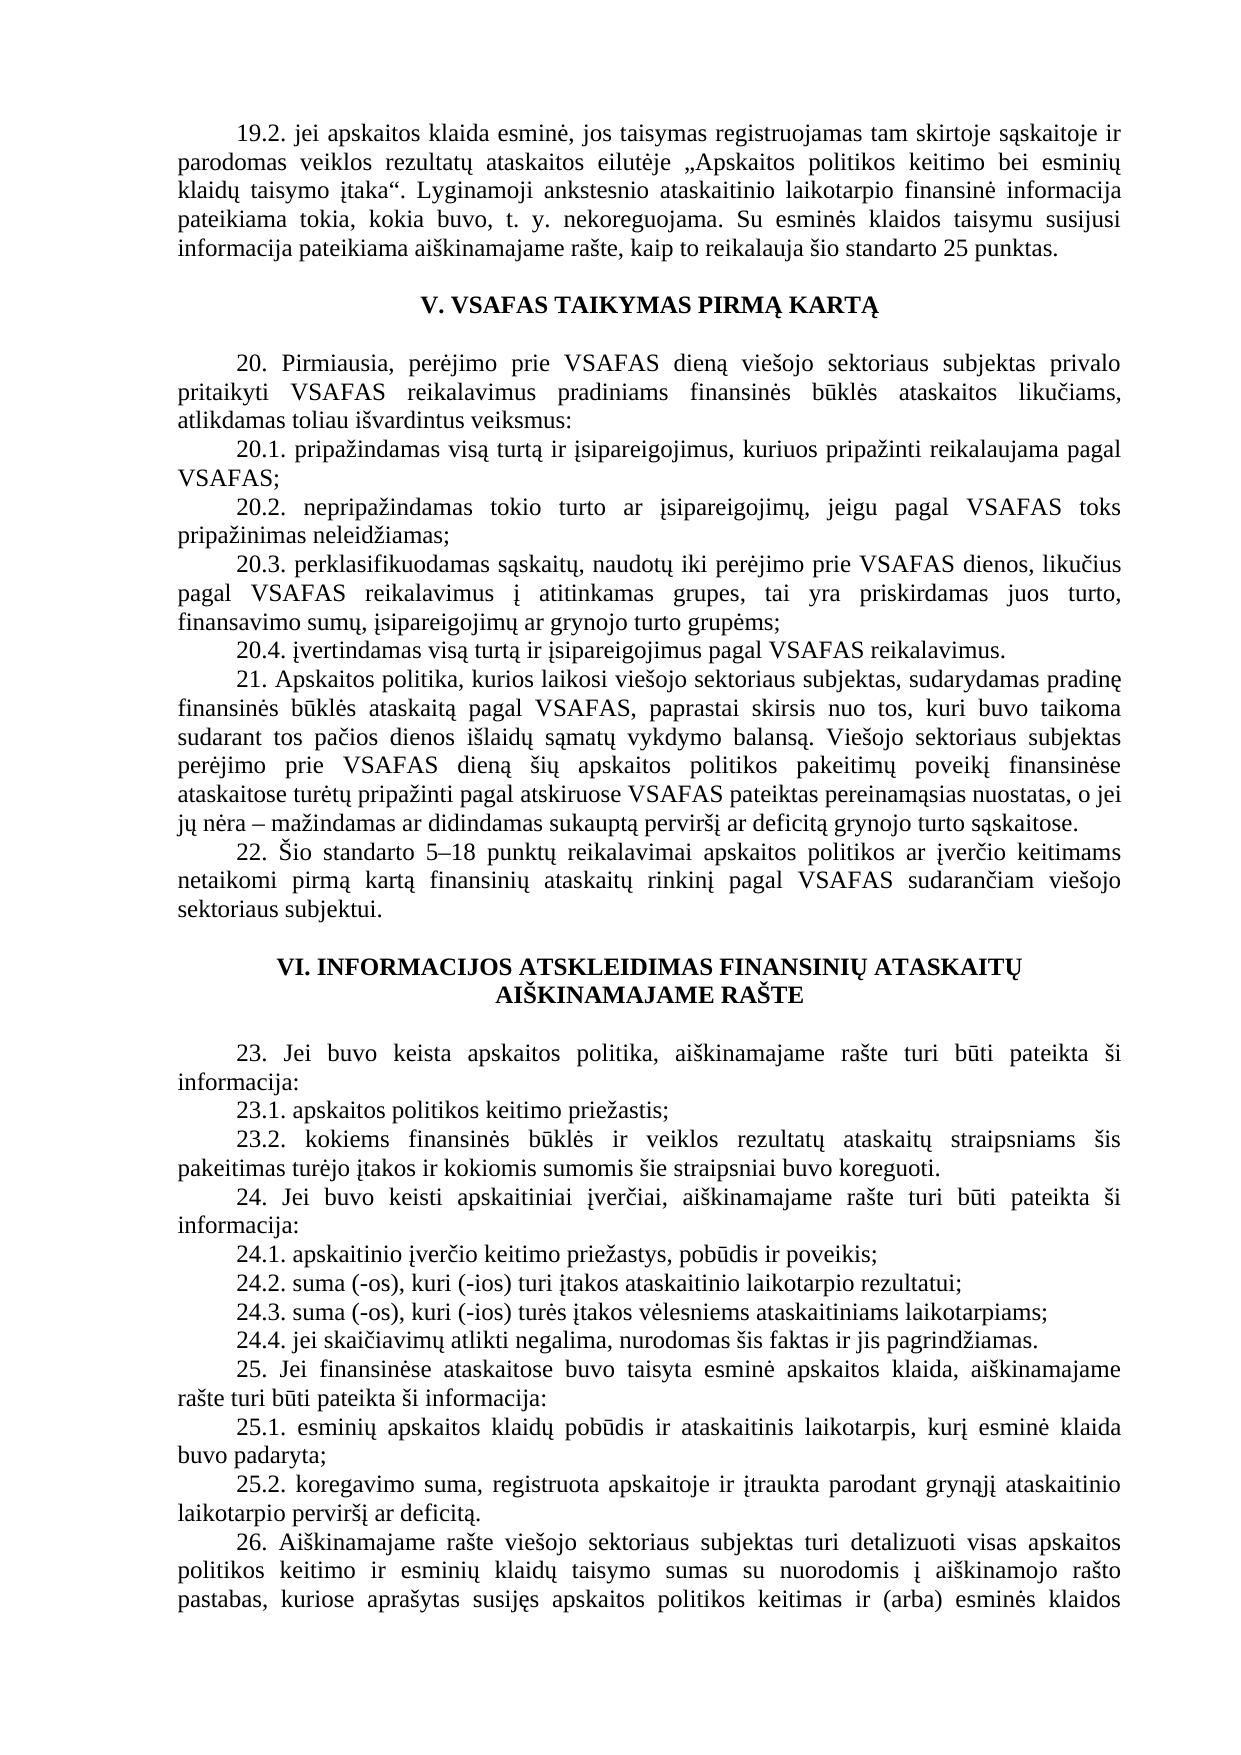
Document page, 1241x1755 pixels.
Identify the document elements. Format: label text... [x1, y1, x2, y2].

text VI. INFORMACIJOS ATSKLEIDIMAS FINANSINIŲ ATASKAITŲ AIŠKINAMAJAME RAŠTE [177, 952, 1122, 1009]
text 20.2. nepripažindamas tokio turto ar įsipareigojimų, jeigu pagal VSAFAS toks pripažinimas neleidžiamas; [177, 492, 1122, 549]
text 20.4. įvertindamas visą turtą ir įsipareigojimus pagal VSAFAS reikalavimus. [177, 636, 1122, 664]
text 23. Jei buvo keista apskaitos politika, aiškinamajame rašte turi būti pateikta ši informacija: [177, 1038, 1122, 1096]
text 24.3. suma (-os), kuri (-ios) turės įtakos vėlesniems ataskaitiniams laikotarpiams; [177, 1297, 1122, 1326]
text 24. Jei buvo keisti apskaitiniai įverčiai, aiškinamajame rašte turi būti pateikta ši informacija: [177, 1182, 1122, 1239]
text 23.1. apskaitos politikos keitimo priežastis; [177, 1096, 1122, 1124]
text 25.1. esminių apskaitos klaidų pobūdis ir ataskaitinis laikotarpis, kurį esminė klaida buvo padaryta; [177, 1412, 1122, 1469]
text 25.2. koregavimo suma, registruota apskaitoje ir įtraukta parodant grynąjį ataskaitinio laikotarpio perviršį ar deficitą. [177, 1469, 1122, 1527]
text 26. Aiškinamajame rašte viešojo sektoriaus subjektas turi detalizuoti visas apskaitos politikos keitimo ir esminių klaidų taisymo sumas su nuorodomis į aiškinamojo rašto pastabas, kuriose aprašytas susijęs apskaitos politikos keitimas ir (arba) esminės klaidos [177, 1527, 1122, 1613]
text 24.2. suma (-os), kuri (-ios) turi įtakos ataskaitinio laikotarpio rezultatui; [177, 1268, 1122, 1297]
text 19.2. jei apskaitos klaida esminė, jos taisymas registruojamas tam skirtoje sąskaitoje ir parodomas veiklos rezultatų ataskaitos eilutėje „Apskaitos politikos keitimo bei esminių klaidų taisymo įtaka“. Lyginamoji ankstesnio ataskaitinio laikotarpio finansinė informacija pateikiama tokia, kokia buvo, t. y. nekoreguojama. Su esminės klaidos taisymu susijusi informacija pateikiama aiškinamajame rašte, kaip to reikalauja šio standarto 25 punktas. [177, 118, 1122, 262]
text 21. Apskaitos politika, kurios laikosi viešojo sektoriaus subjektas, sudarydamas pradinę finansinės būklės ataskaitą pagal VSAFAS, paprastai skirsis nuo tos, kuri buvo taikoma sudarant tos pačios dienos išlaidų sąmatų vykdymo balansą. Viešojo sektoriaus subjektas perėjimo prie VSAFAS dieną šių apskaitos politikos pakeitimų poveikį finansinėse ataskaitose turėtų pripažinti pagal atskiruose VSAFAS pateiktas pereinamąsias nuostatas, o jei jų nėra – mažindamas ar didindamas sukauptą perviršį ar deficitą grynojo turto sąskaitose. [177, 664, 1122, 837]
text 22. Šio standarto 5–18 punktų reikalavimai apskaitos politikos ar įverčio keitimams netaikomi pirmą kartą finansinių ataskaitų rinkinį pagal VSAFAS sudarančiam viešojo sektoriaus subjektui. [177, 837, 1122, 923]
text 20. Pirmiausia, perėjimo prie VSAFAS dieną viešojo sektoriaus subjektas privalo pritaikyti VSAFAS reikalavimus pradiniams finansinės būklės ataskaitos likučiams, atlikdamas toliau išvardintus veiksmus: [177, 348, 1122, 434]
text V. VSAFAS TAIKYMAS PIRMĄ KARTĄ [177, 291, 1122, 319]
text 20.1. pripažindamas visą turtą ir įsipareigojimus, kuriuos pripažinti reikalaujama pagal VSAFAS; [177, 434, 1122, 492]
text 24.1. apskaitinio įverčio keitimo priežastys, pobūdis ir poveikis; [177, 1239, 1122, 1268]
text 23.2. kokiems finansinės būklės ir veiklos rezultatų ataskaitų straipsniams šis pakeitimas turėjo įtakos ir kokiomis sumomis šie straipsniai buvo koreguoti. [177, 1124, 1122, 1182]
text 24.4. jei skaičiavimų atlikti negalima, nurodomas šis faktas ir jis pagrindžiamas. [177, 1326, 1122, 1354]
text 25. Jei finansinėse ataskaitose buvo taisyta esminė apskaitos klaida, aiškinamajame rašte turi būti pateikta ši informacija: [177, 1354, 1122, 1412]
text 20.3. perklasifikuodamas sąskaitų, naudotų iki perėjimo prie VSAFAS dienos, likučius pagal VSAFAS reikalavimus į atitinkamas grupes, tai yra priskirdamas juos turto, finansavimo sumų, įsipareigojimų ar grynojo turto grupėms; [177, 549, 1122, 636]
